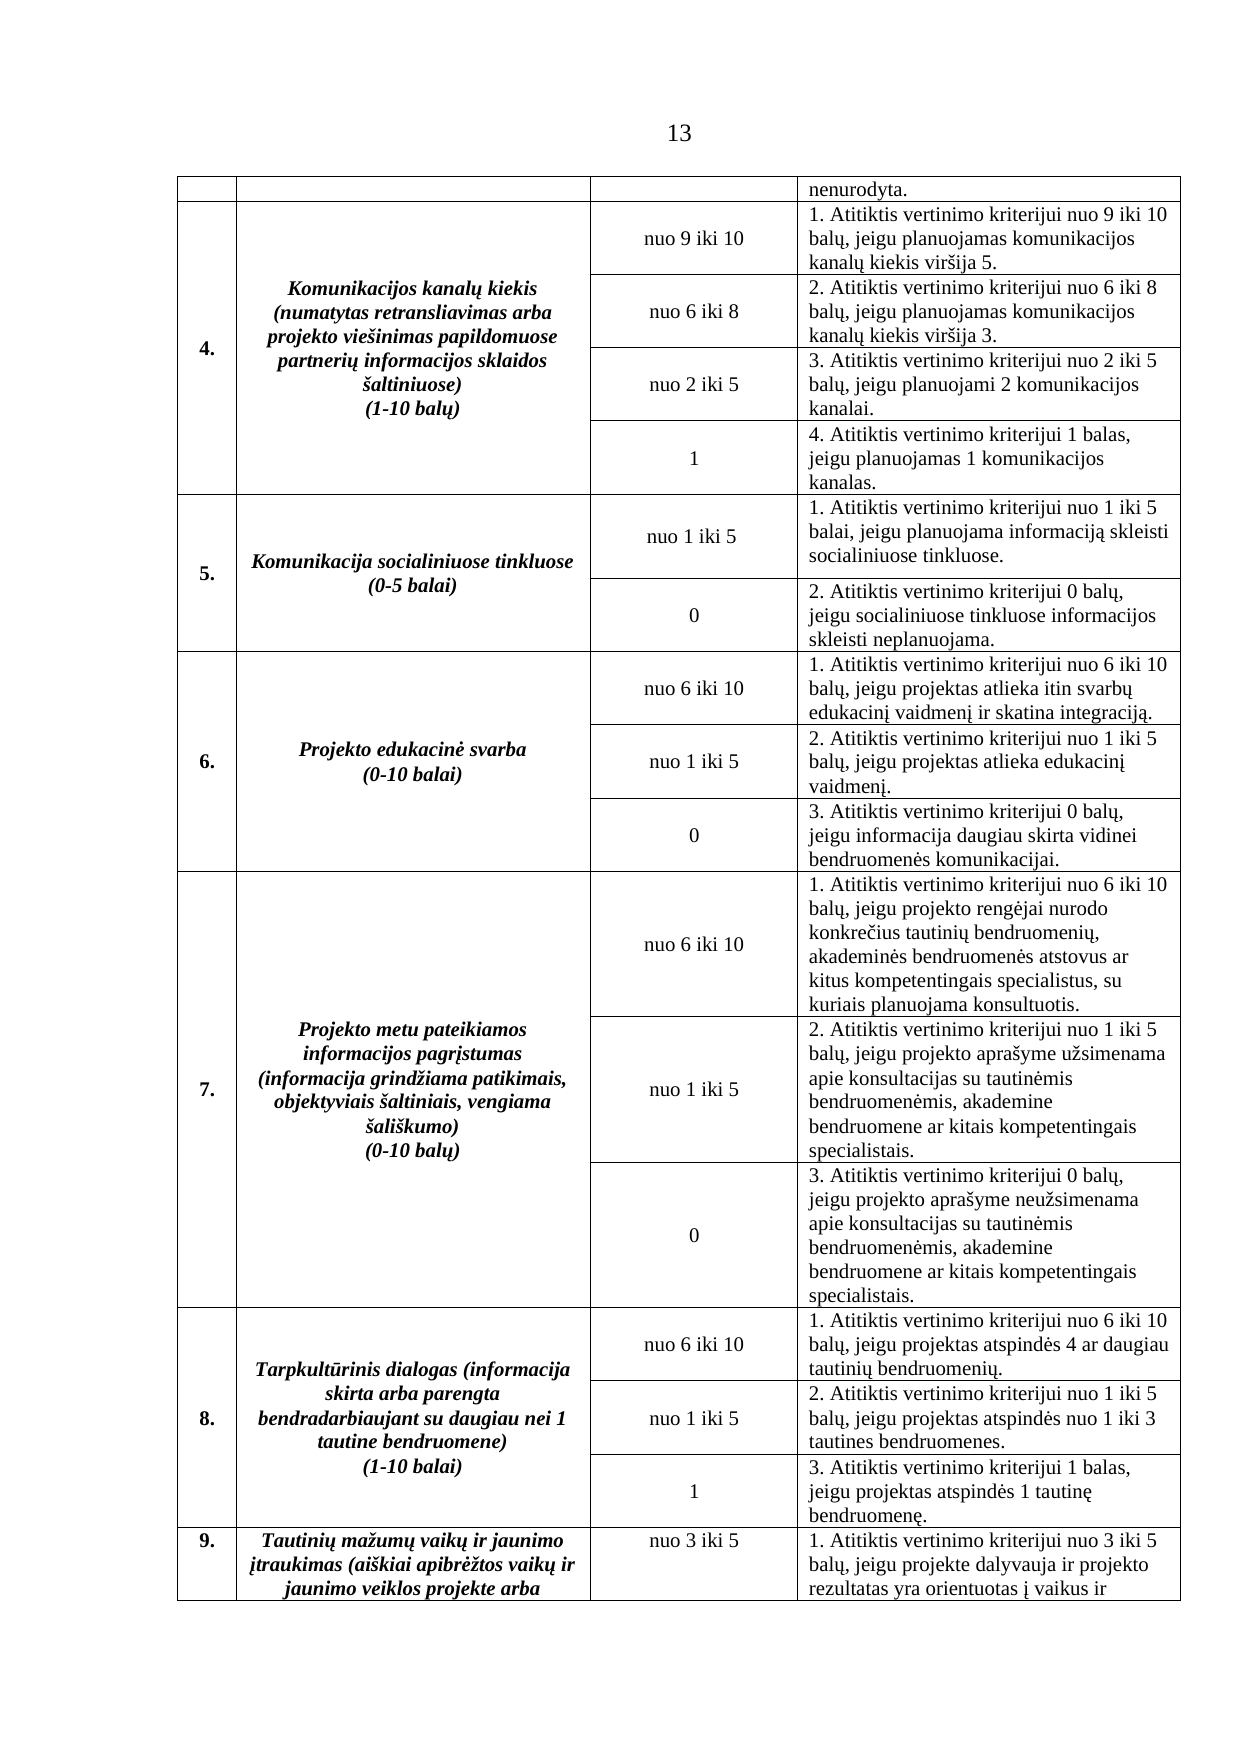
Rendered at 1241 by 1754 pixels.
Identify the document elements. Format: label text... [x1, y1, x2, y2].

table_cell 1. Atitiktis vertinimo kriterijui nuo 6 iki 10 balų, jeigu projektas atspindės 4 ar daugiau tautinių bendruomenių. [798, 1308, 1180, 1380]
table_cell Komunikacijos kanalų kiekis (numatytas retransliavimas arba projekto viešinimas papildomuose partnerių informacijos sklaidos šaltiniuose) (1-10 balų) [237, 202, 590, 494]
table_cell Projekto edukacinė svarba (0-10 balai) [237, 652, 590, 871]
table_cell 7. [178, 872, 236, 1307]
table_cell 4. Atitiktis vertinimo kriterijui 1 balas, jeigu planuojamas 1 komunikacijos kanalas. [798, 421, 1180, 494]
table_cell 6. [178, 652, 236, 871]
table_cell [591, 177, 797, 201]
table_cell nuo 6 iki 10 [591, 872, 797, 1016]
table_cell nuo 6 iki 10 [591, 652, 797, 724]
table_cell nuo 1 iki 5 [591, 1017, 797, 1162]
table_cell 1. Atitiktis vertinimo kriterijui nuo 1 iki 5 balai, jeigu planuojama informaciją skleisti socialiniuose tinkluose. [798, 495, 1180, 578]
table_cell Tautinių mažumų vaikų ir jaunimo įtraukimas (aiškiai apibrėžtos vaikų ir jaunimo veiklos projekte arba [237, 1528, 590, 1600]
table_cell nuo 6 iki 8 [591, 275, 797, 347]
table_cell 2. Atitiktis vertinimo kriterijui 0 balų, jeigu socialiniuose tinkluose informacijos skleisti neplanuojama. [798, 579, 1180, 651]
table_cell nenurodyta. [798, 177, 1180, 201]
table_cell 1 [591, 1455, 797, 1527]
table_cell 0 [591, 1163, 797, 1307]
table_cell [178, 177, 236, 201]
table_cell 8. [178, 1308, 236, 1527]
table_cell 5. [178, 495, 236, 651]
table_cell [237, 177, 590, 201]
table_cell 2. Atitiktis vertinimo kriterijui nuo 6 iki 8 balų, jeigu planuojamas komunikacijos kanalų kiekis viršija 3. [798, 275, 1180, 347]
table_cell 3. Atitiktis vertinimo kriterijui 0 balų, jeigu informacija daugiau skirta vidinei bendruomenės komunikacijai. [798, 799, 1180, 871]
table_cell Tarpkultūrinis dialogas (informacija skirta arba parengta bendradarbiaujant su daugiau nei 1 tautine bendruomene) (1-10 balai) [237, 1308, 590, 1527]
table_cell 2. Atitiktis vertinimo kriterijui nuo 1 iki 5 balų, jeigu projekto aprašyme užsimenama apie konsultacijas su tautinėmis bendruomenėmis, akademine bendruomene ar kitais kompetentingais specialistais. [798, 1017, 1180, 1162]
table_cell nuo 2 iki 5 [591, 348, 797, 420]
table_cell 1. Atitiktis vertinimo kriterijui nuo 6 iki 10 balų, jeigu projekto rengėjai nurodo konkrečius tautinių bendruomenių, akademinės bendruomenės atstovus ar kitus kompetentingais specialistus, su kuriais planuojama konsultuotis. [798, 872, 1180, 1016]
table_cell 4. [178, 202, 236, 494]
table_cell 3. Atitiktis vertinimo kriterijui nuo 2 iki 5 balų, jeigu planuojami 2 komunikacijos kanalai. [798, 348, 1180, 420]
table_cell Komunikacija socialiniuose tinkluose (0-5 balai) [237, 495, 590, 651]
table_cell 2. Atitiktis vertinimo kriterijui nuo 1 iki 5 balų, jeigu projektas atspindės nuo 1 iki 3 tautines bendruomenes. [798, 1381, 1180, 1453]
table_cell 3. Atitiktis vertinimo kriterijui 1 balas, jeigu projektas atspindės 1 tautinę bendruomenę. [798, 1455, 1180, 1527]
table_cell 3. Atitiktis vertinimo kriterijui 0 balų, jeigu projekto aprašyme neužsimenama apie konsultacijas su tautinėmis bendruomenėmis, akademine bendruomene ar kitais kompetentingais specialistais. [798, 1163, 1180, 1307]
table_cell 1. Atitiktis vertinimo kriterijui nuo 3 iki 5 balų, jeigu projekte dalyvauja ir projekto rezultatas yra orientuotas į vaikus ir [798, 1528, 1180, 1600]
table_cell 1. Atitiktis vertinimo kriterijui nuo 9 iki 10 balų, jeigu planuojamas komunikacijos kanalų kiekis viršija 5. [798, 202, 1180, 274]
table_cell 9. [178, 1528, 236, 1600]
table_cell 0 [591, 579, 797, 651]
table_cell 0 [591, 799, 797, 871]
table_cell nuo 3 iki 5 [591, 1528, 797, 1600]
table_cell 1. Atitiktis vertinimo kriterijui nuo 6 iki 10 balų, jeigu projektas atlieka itin svarbų edukacinį vaidmenį ir skatina integraciją. [798, 652, 1180, 724]
table_cell 2. Atitiktis vertinimo kriterijui nuo 1 iki 5 balų, jeigu projektas atlieka edukacinį vaidmenį. [798, 725, 1180, 798]
table_cell nuo 1 iki 5 [591, 495, 797, 578]
table_cell nuo 1 iki 5 [591, 725, 797, 798]
table_cell 1 [591, 421, 797, 494]
table_cell Projekto metu pateikiamos informacijos pagrįstumas (informacija grindžiama patikimais, objektyviais šaltiniais, vengiama šališkumo) (0-10 balų) [237, 872, 590, 1307]
table_cell nuo 6 iki 10 [591, 1308, 797, 1380]
table_cell nuo 1 iki 5 [591, 1381, 797, 1453]
table_cell nuo 9 iki 10 [591, 202, 797, 274]
